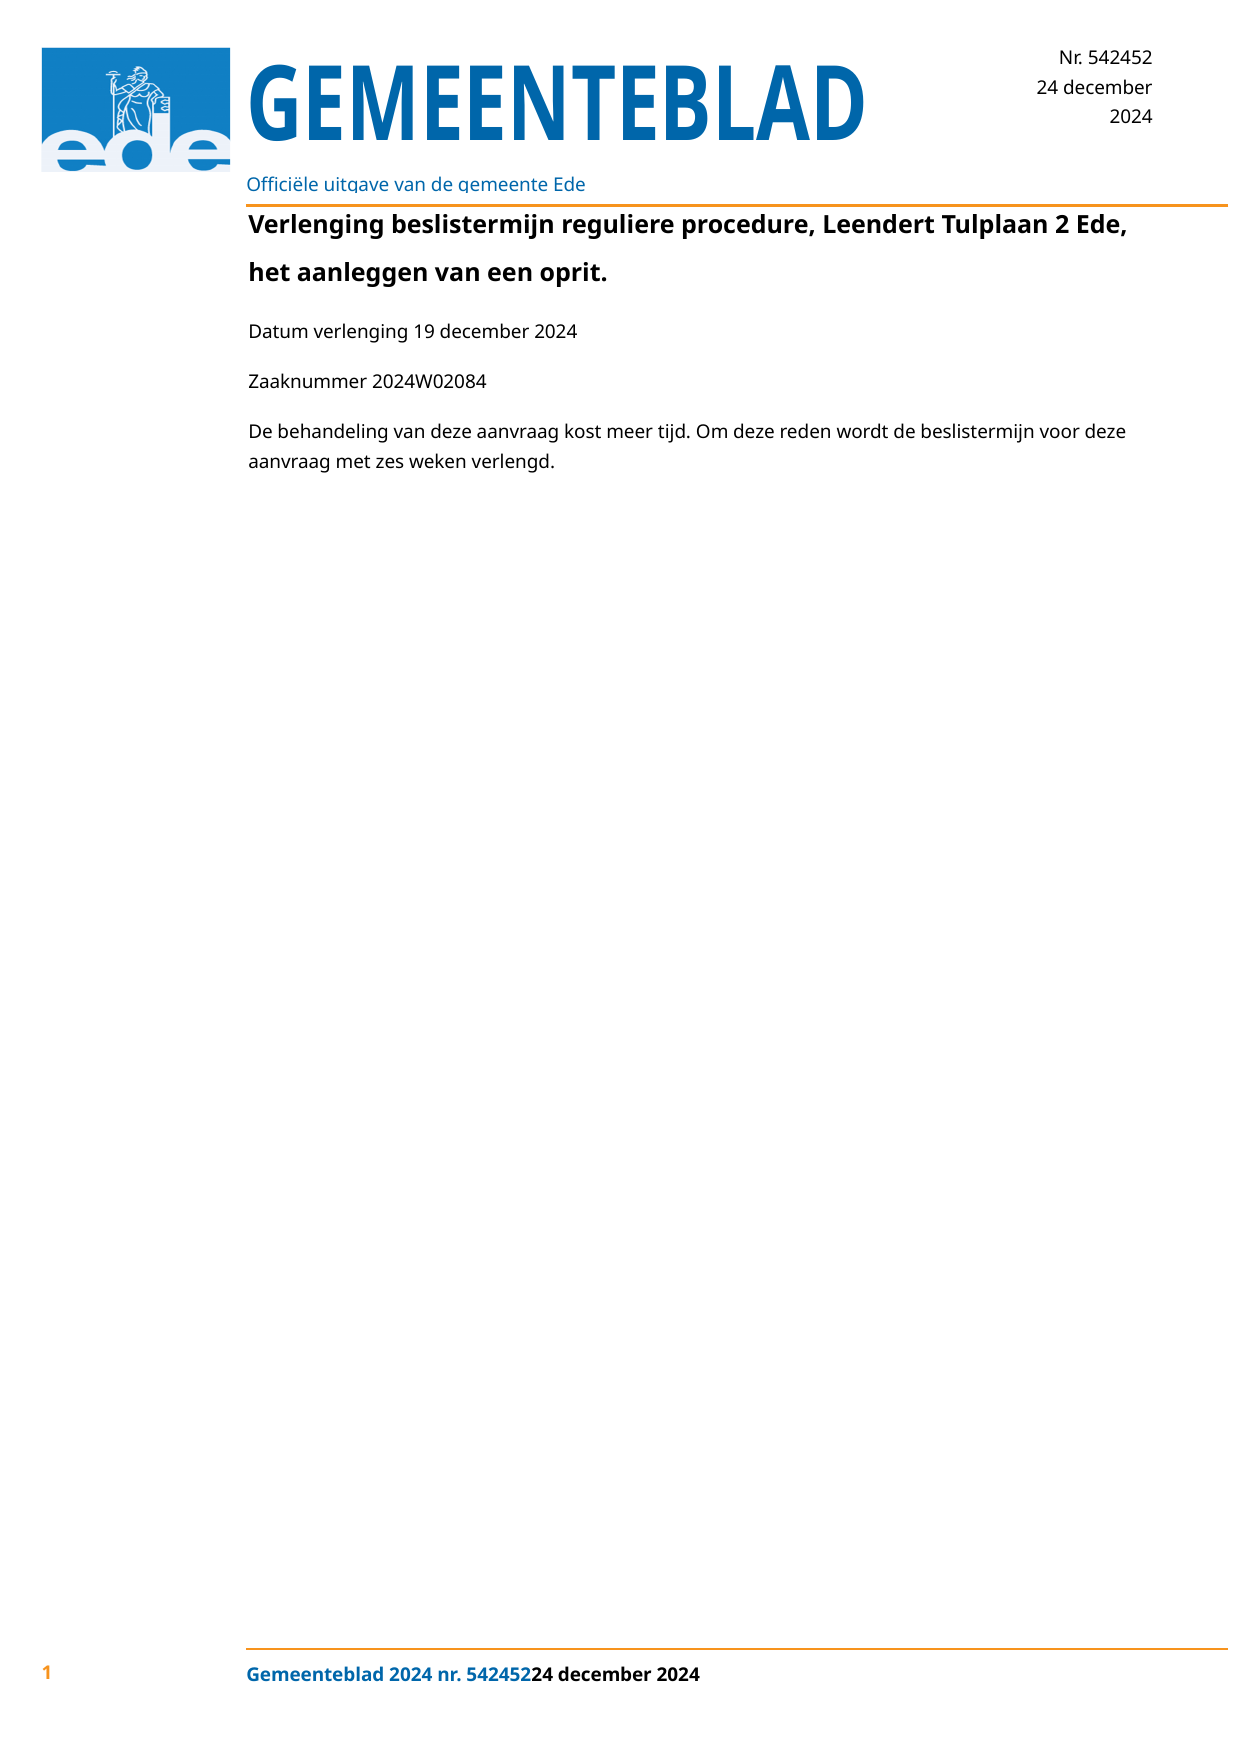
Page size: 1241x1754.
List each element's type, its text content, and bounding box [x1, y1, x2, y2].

text Datum verlenging 19 december 2024 [248, 318, 1152, 344]
picture [41, 47, 231, 172]
text De behandeling van deze aanvraag kost meer tijd. Om deze reden wordt de beslistermijn voor deze aanvraag met zes weken verlengd. [248, 419, 1152, 474]
text Verlenging beslistermijn reguliere procedure, Leendert Tulplaan 2 Ede, het aanleggen van een oprit. [248, 207, 1152, 288]
text Zaaknummer 2024W02084 [248, 368, 1152, 394]
